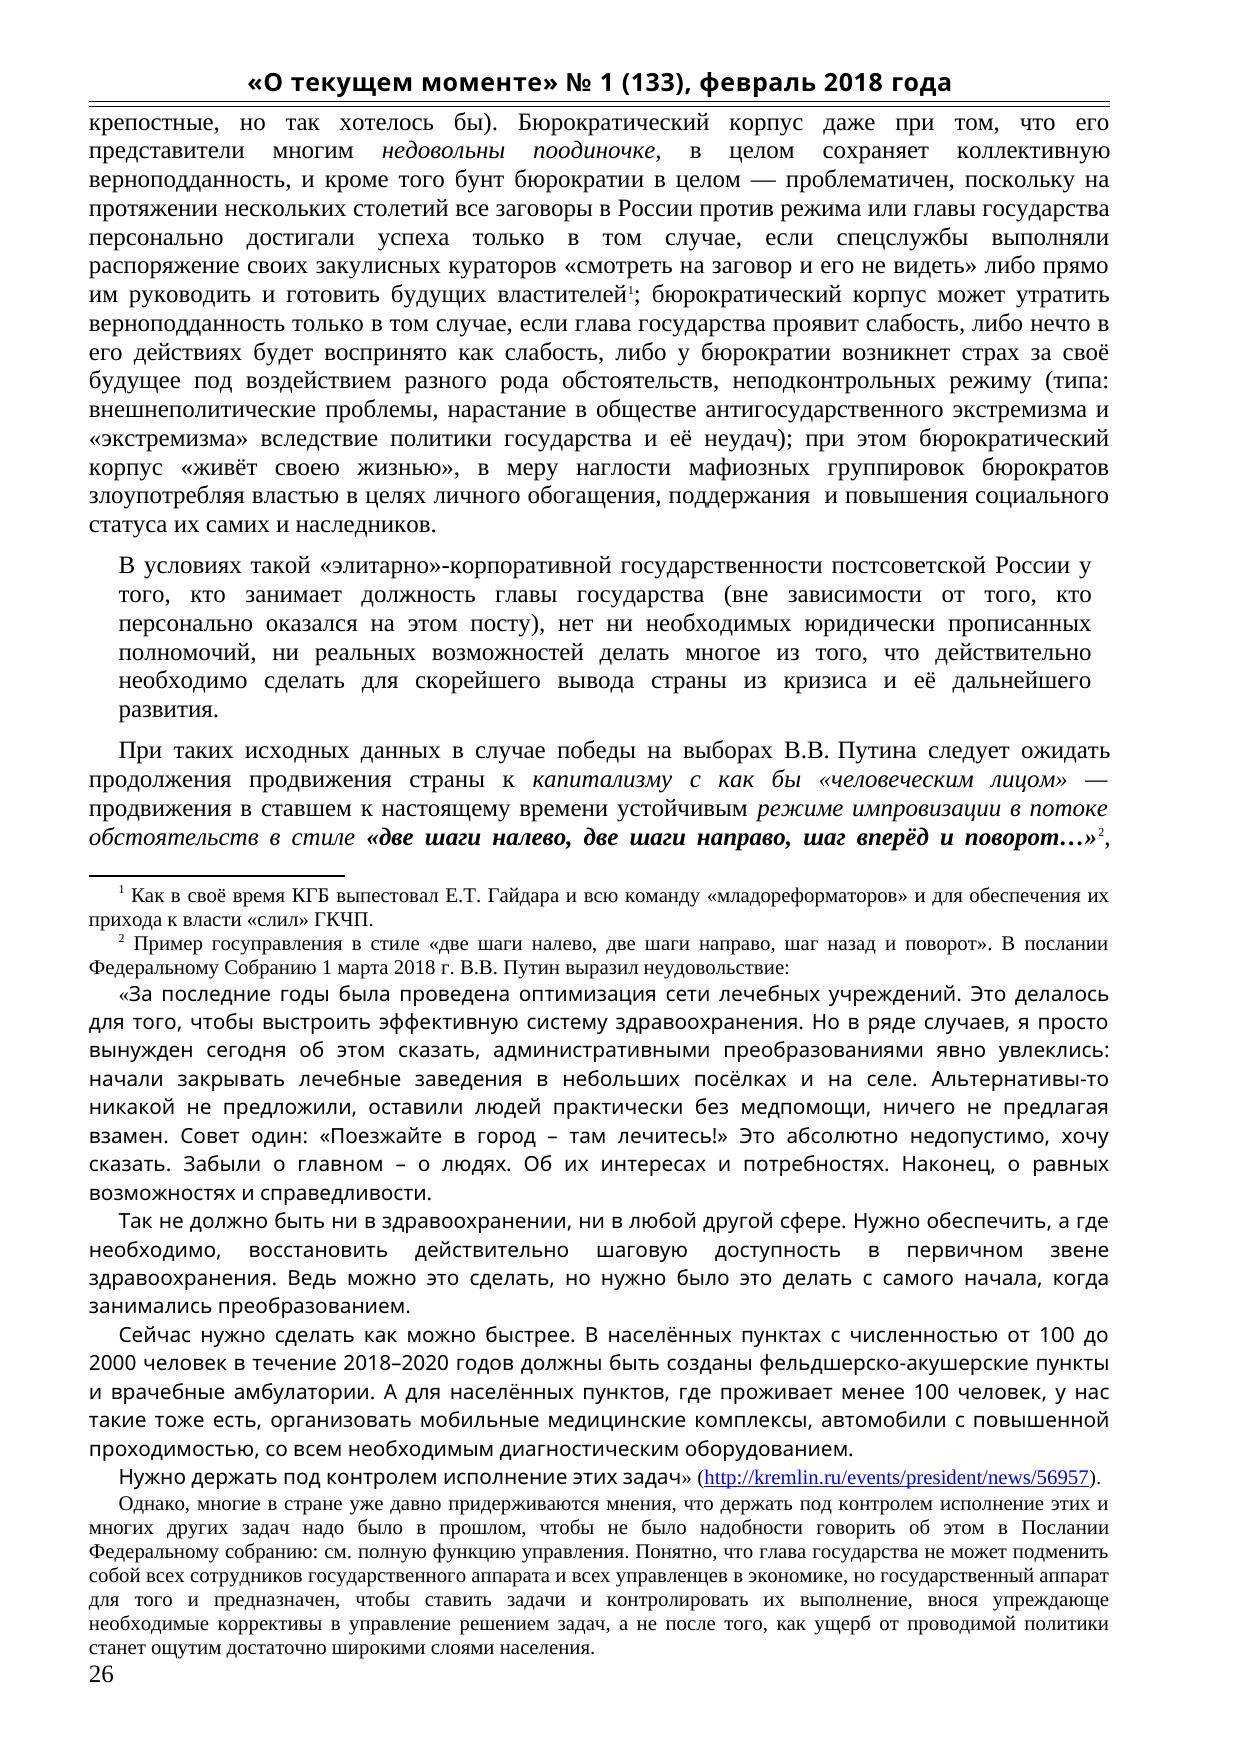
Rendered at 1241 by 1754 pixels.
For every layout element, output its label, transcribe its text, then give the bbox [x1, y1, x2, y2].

text В условиях такой «элитарно»-корпоративной государственности постсоветской России у того, кто занимает должность главы государства (вне зависимости от того, кто персонально оказался на этом посту), нет ни необходимых юридически прописанных полномочий, ни реальных возможностей делать многое из того, что действительно необходимо сделать для скорейшего вывода страны из кризиса и её дальнейшего развития. [118, 550, 1093, 723]
text Так не должно быть ни в здравоохранении, ни в любой другой сфере. Нужно обеспечить, а где необходимо, восстановить действительно шаговую доступность в первичном звене здравоохранения. Ведь можно это сделать, но нужно было это делать с самого начала, когда занимались преобразованием. [89, 1206, 1110, 1320]
text крепостные, но так хотелось бы). Бюрократический корпус даже при том, что его представители многим недовольны поодиночке, в целом сохраняет коллективную верноподданность, и кроме того бунт бюрократии в целом — проблематичен, поскольку на протяжении нескольких столетий все заговоры в России против режима или главы государства персонально достигали успеха только в том случае, если спецслужбы выполняли распоряжение своих закулисных кураторов «смотреть на заговор и его не видеть» либо прямо им руководить и готовить будущих властителей; бюрократический корпус может утратить верноподданность только в том случае, если глава государства проявит слабость, либо нечто в его действиях будет воспринято как слабость, либо у бюрократии возникнет страх за своё будущее под воздействием разного рода обстоятельств, неподконтрольных режиму (типа: внешнеполитические проблемы, нарастание в обществе антигосударственного экстремизма и «экстремизма» вследствие политики государства и её неудач); при этом бюрократический корпус «живёт своею жизнью», в меру наглости мафиозных группировок бюрократов злоупотребляя властью в целях личного обогащения, поддержания и повышения социального статуса их самих и наследников. [89, 107, 1110, 538]
text «За последние годы была проведена оптимизация сети лечебных учреждений. Это делалось для того, чтобы выстроить эффективную систему здравоохранения. Но в ряде случаев, я просто вынужден сегодня об этом сказать, административными преобразованиями явно увлеклись: начали закрывать лечебные заведения в небольших посёлках и на селе. Альтернативы-то никакой не предложили, оставили людей практически без медпомощи, ничего не предлагая взамен. Совет один: «Поезжайте в город – там лечитесь!» Это абсолютно недопустимо, хочу сказать. Забыли о главном – о людях. Об их интересах и потребностях. Наконец, о равных возможностях и справедливости. [89, 979, 1110, 1206]
text Пример госуправления в стиле «две шаги налево, две шаги направо, шаг назад и поворот». В послании Федеральному Собранию 1 марта 2018 г. В.В. Путин выразил неудовольствие: [89, 931, 1110, 979]
text Однако, многие в стране уже давно придерживаются мнения, что держать под контролем исполнение этих и многих других задач надо было в прошлом, чтобы не было надобности говорить об этом в Послании Федеральному собранию: см. полную функцию управления. Понятно, что глава государства не может подменить собой всех сотрудников государственного аппарата и всех управленцев в экономике, но государственный аппарат для того и предназначен, чтобы ставить задачи и контролировать их выполнение, внося упреждающе необходимые коррективы в управление решением задач, а не после того, как ущерб от проводимой политики станет ощутим достаточно широкими слоями населения. [89, 1491, 1110, 1659]
text При таких исходных данных в случае победы на выборах В.В. Путина следует ожидать продолжения продвижения страны к капитализму с как бы «человеческим лицом» — продвижения в ставшем к настоящему времени устойчивым режиме импровизации в потоке обстоятельств в стиле «две шаги налево, две шаги направо, шаг вперёд и поворот…», поскольку для вывода страны в режим действительного концептуально определённого развития за время, прошедшее после 2000 г., никаких мировоззренческих, нравственно-этических и кадровых предпосылок не создано: не создано ни политикой государства, ни деятельностью граждан по своей инициативе. [89, 735, 1110, 850]
text Сейчас нужно сделать как можно быстрее. В населённых пунктах с численностью от 100 до 2000 человек в течение 2018–2020 годов должны быть созданы фельдшерско-акушерские пункты и врачебные амбулатории. А для населённых пунктов, где проживает менее 100 человек, у нас такие тоже есть, организовать мобильные медицинские комплексы, автомобили с повышенной проходимостью, со всем необходимым диагностическим оборудованием. [89, 1320, 1110, 1462]
text Как в своё время КГБ выпестовал Е.Т. Гайдара и всю команду «младореформаторов» и для обеспечения их прихода к власти «слил» ГКЧП. [89, 882, 1110, 931]
text Нужно держать под контролем исполнение этих задач» (http://kremlin.ru/events/president/news/56957). [89, 1462, 1110, 1491]
